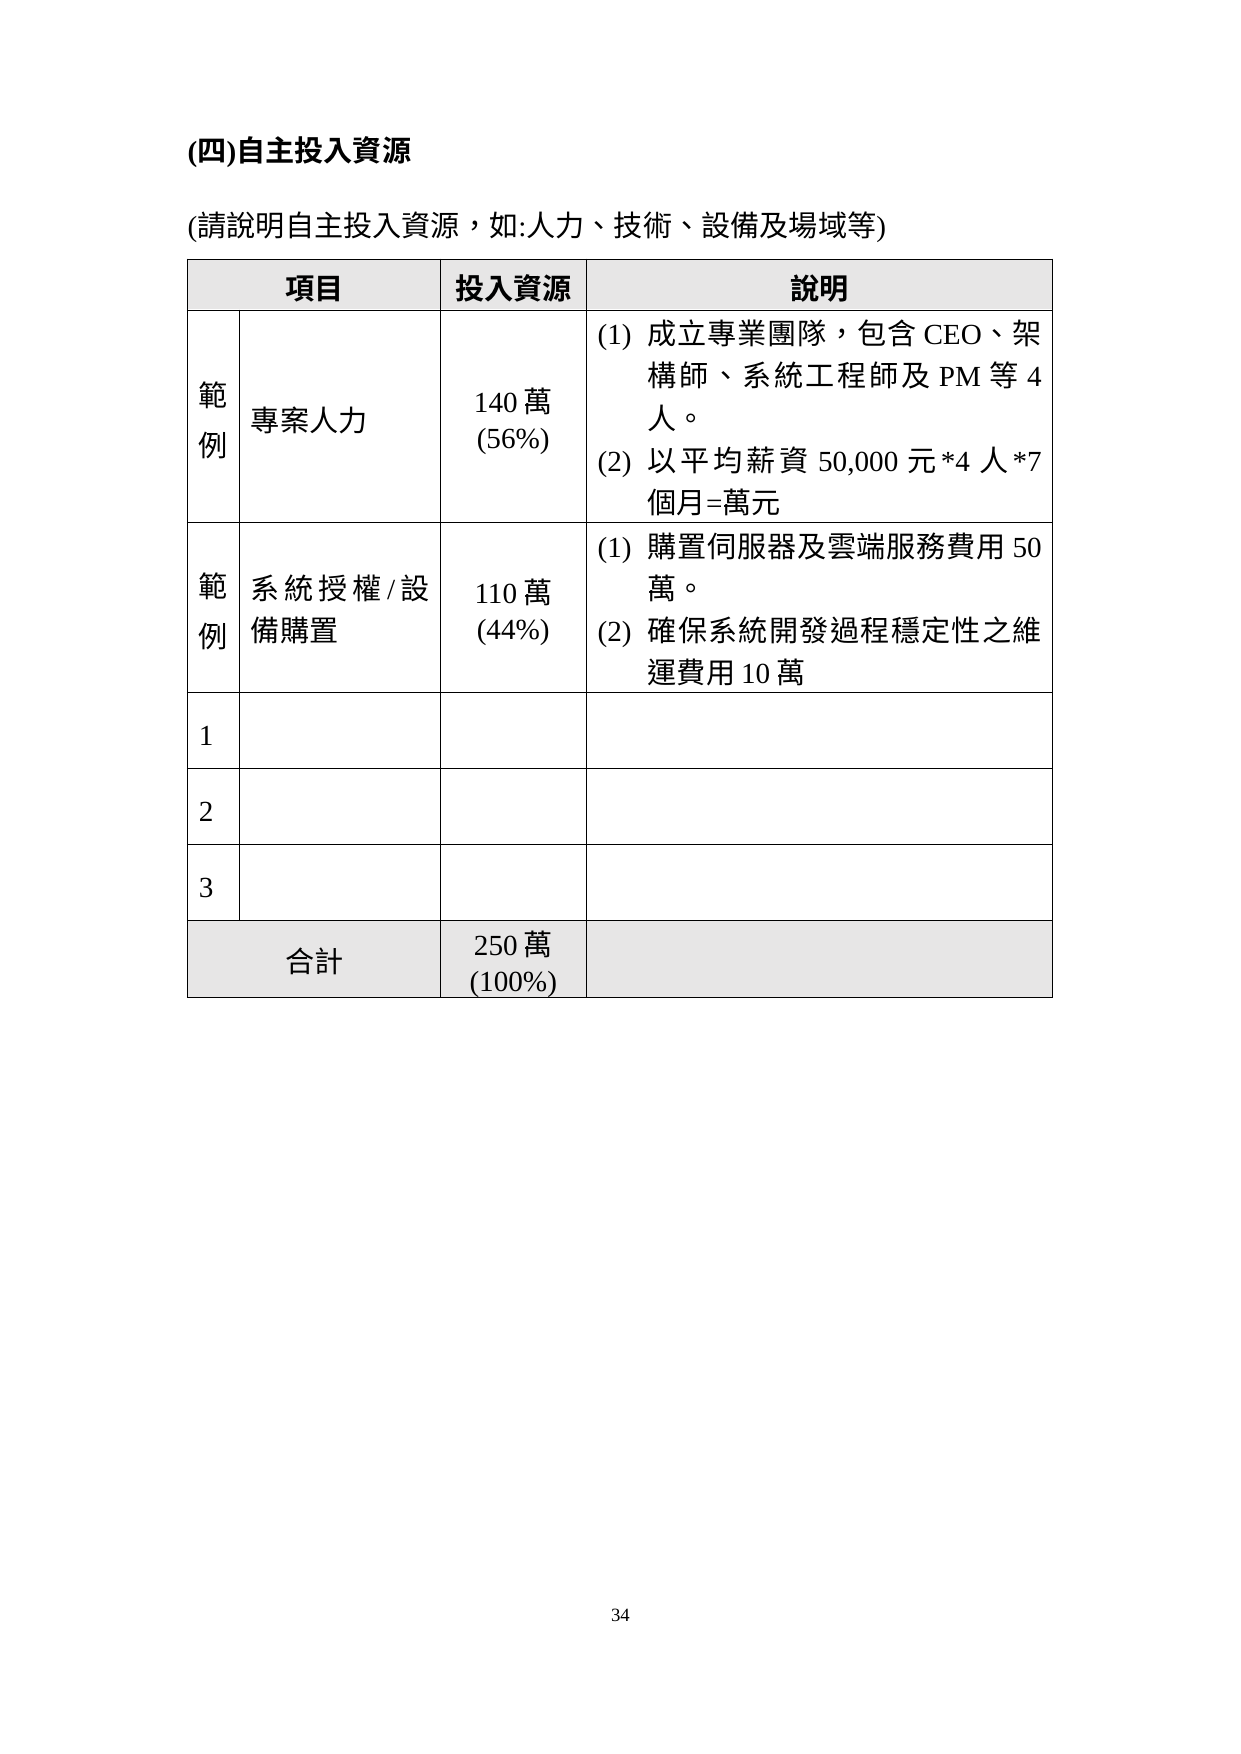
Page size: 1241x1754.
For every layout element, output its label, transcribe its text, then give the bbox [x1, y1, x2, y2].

table_cell 250萬(100%) [441, 921, 586, 997]
table_cell [587, 769, 1052, 844]
table_header 項目 [188, 260, 440, 309]
table_header 說明 [587, 260, 1052, 309]
table_cell 1 [188, 693, 239, 768]
table_cell 3 [188, 845, 239, 920]
table_cell [587, 921, 1052, 997]
text (四)自主投入資源 [187, 121, 1053, 171]
table_cell 成立專業團隊，包含CEO、架構師、系統工程師及PM等4人。 以平均薪資50,000元*4人*7個月=萬元 [587, 311, 1052, 522]
table_cell [240, 845, 440, 920]
table_cell [441, 845, 586, 920]
table_cell 範例 [188, 523, 239, 692]
table_cell [240, 693, 440, 768]
table_cell 購置伺服器及雲端服務費用50萬。 確保系統開發過程穩定性之維運費用10萬 [587, 523, 1052, 692]
table_cell [587, 845, 1052, 920]
table_cell 140萬(56%) [441, 311, 586, 522]
table_cell 合計 [188, 921, 440, 997]
text (請說明自主投入資源，如:人力、技術、設備及場域等) [187, 196, 1053, 246]
table_cell 110萬(44%) [441, 523, 586, 692]
table_cell [441, 769, 586, 844]
table_cell [441, 693, 586, 768]
table_cell [240, 769, 440, 844]
table_cell 2 [188, 769, 239, 844]
table_cell [587, 693, 1052, 768]
table_cell 專案人力 [240, 311, 440, 522]
table_header 投入資源 [441, 260, 586, 309]
table_cell 系統授權/設備購置 [240, 523, 440, 692]
table_cell 範例 [188, 311, 239, 522]
